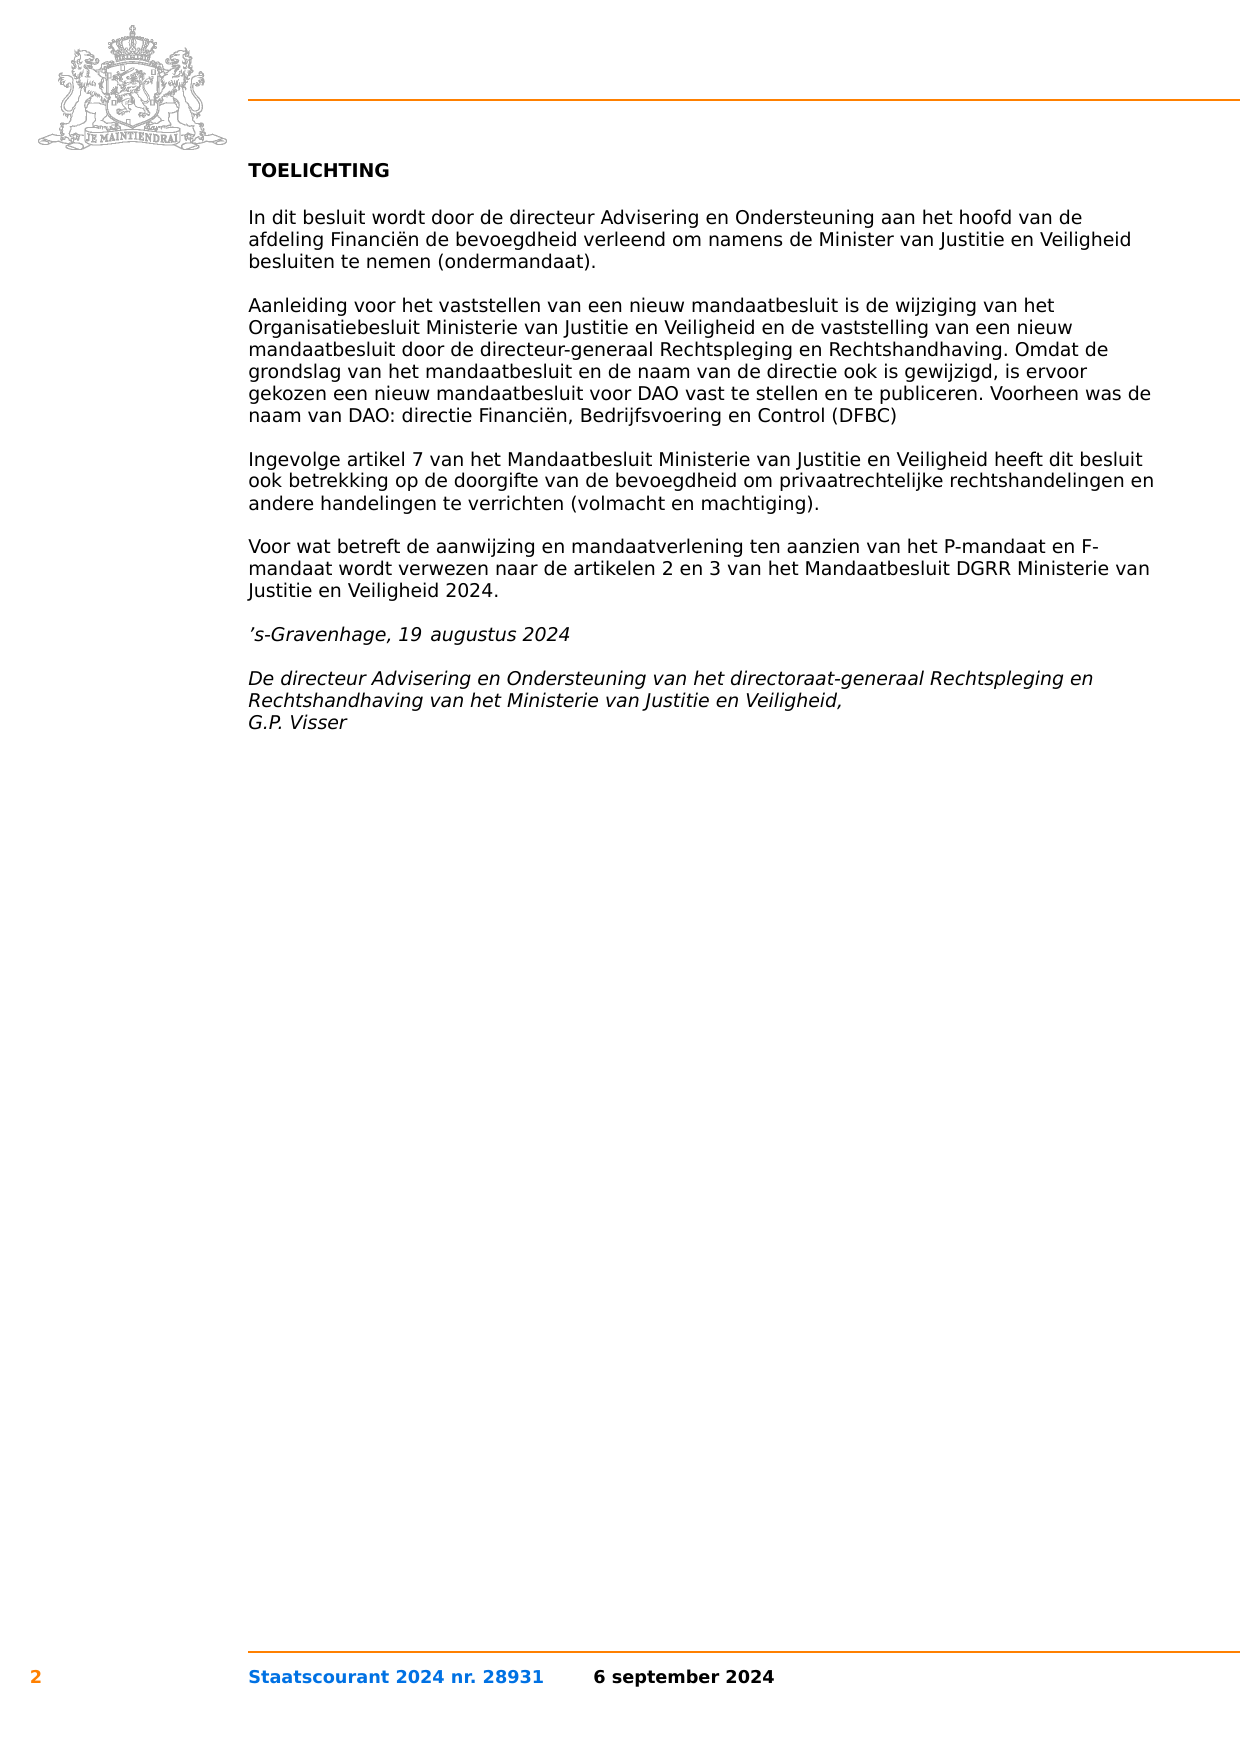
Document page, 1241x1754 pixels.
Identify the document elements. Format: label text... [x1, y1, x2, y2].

text Ingevolge artikel 7 van het Mandaatbesluit Ministerie van Justitie en Veiligheid heeft dit besluit ook betrekking op de doorgifte van de bevoegdheid om privaatrechtelijke rechtshandelingen en andere handelingen te verrichten (volmacht en machtiging). [248, 448, 1163, 514]
text ’s-Gravenhage, 19 augustus 2024 [248, 624, 1163, 646]
text Aanleiding voor het vaststellen van een nieuw mandaatbesluit is de wijziging van het Organisatiebesluit Ministerie van Justitie en Veiligheid en de vaststelling van een nieuw mandaatbesluit door de directeur-generaal Rechtspleging en Rechtshandhaving. Omdat de grondslag van het mandaatbesluit en de naam van de directie ook is gewijzigd, is ervoor gekozen een nieuw mandaatbesluit voor DAO vast te stellen en te publiceren. Voorheen was de naam van DAO: directie Financiën, Bedrijfsvoering en Control (DFBC) [248, 295, 1163, 427]
picture [38, 25, 227, 150]
text In dit besluit wordt door de directeur Advisering en Ondersteuning aan het hoofd van de afdeling Financiën de bevoegdheid verleend om namens de Minister van Justitie en Veiligheid besluiten te nemen (ondermandaat). [248, 207, 1163, 273]
subtitle TOELICHTING [248, 160, 1163, 182]
text Voor wat betreft de aanwijzing en mandaatverlening ten aanzien van het P-mandaat en F-mandaat wordt verwezen naar de artikelen 2 en 3 van het Mandaatbesluit DGRR Ministerie van Justitie en Veiligheid 2024. [248, 536, 1163, 602]
text De directeur Advisering en Ondersteuning van het directoraat-generaal Rechtspleging en Rechtshandhaving van het Ministerie van Justitie en Veiligheid, G.P. Visser [248, 668, 1163, 734]
